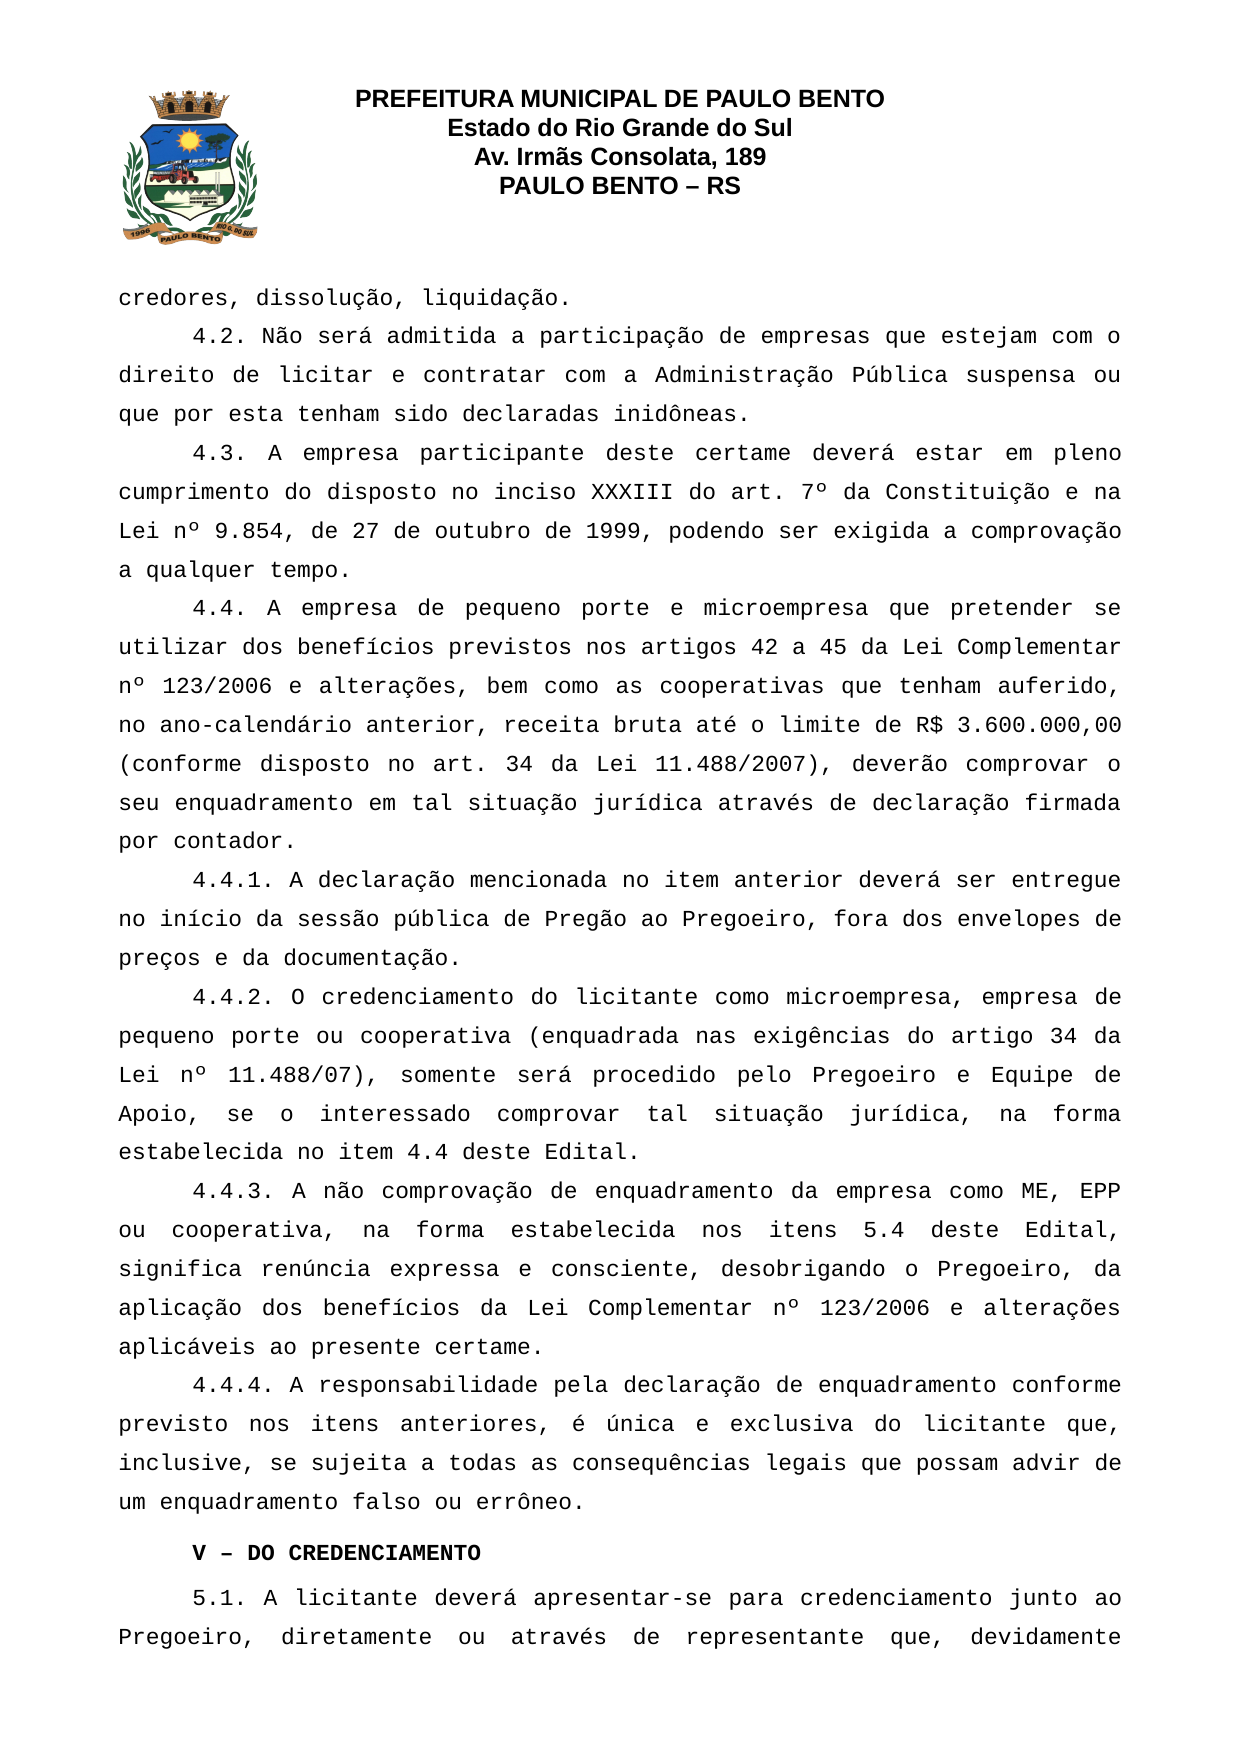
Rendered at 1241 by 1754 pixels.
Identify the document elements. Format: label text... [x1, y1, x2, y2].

text 4.2. Não será admitida a participação de empresas que estejam com o direito de licitar e contratar com a Administração Pública suspensa ou que por esta tenham sido declaradas inidôneas. [118, 325, 1122, 428]
text 4.4.1. A declaração mencionada no item anterior deverá ser entregue no início da sessão pública de Pregão ao Pregoeiro, fora dos envelopes de preços e da documentação. [118, 869, 1122, 972]
text 5.1. A licitante deverá apresentar-se para credenciamento junto ao Pregoeiro, diretamente ou através de representante que, devidamente [118, 1586, 1122, 1651]
text credores, dissolução, liquidação. [118, 286, 1122, 312]
text V – DO CREDENCIAMENTO [118, 1542, 1122, 1568]
text 4.4. A empresa de pequeno porte e microempresa que pretender se utilizar dos benefícios previstos nos artigos 42 a 45 da Lei Complementar nº 123/2006 e alterações, bem como as cooperativas que tenham auferido, no ano-calendário anterior, receita bruta até o limite de R$ 3.600.000,00 (conforme disposto no art. 34 da Lei 11.488/2007), deverão comprovar o seu enquadramento em tal situação jurídica através de declaração firmada por contador. [118, 597, 1122, 856]
text 4.3. A empresa participante deste certame deverá estar em pleno cumprimento do disposto no inciso XXXIII do art. 7º da Constituição e na Lei nº 9.854, de 27 de outubro de 1999, podendo ser exigida a comprovação a qualquer tempo. [118, 441, 1122, 584]
text 4.4.3. A não comprovação de enquadramento da empresa como ME, EPP ou cooperativa, na forma estabelecida nos itens 5.4 deste Edital, significa renúncia expressa e consciente, desobrigando o Pregoeiro, da aplicação dos benefícios da Lei Complementar nº 123/2006 e alterações aplicáveis ao presente certame. [118, 1179, 1122, 1361]
text 4.4.2. O credenciamento do licitante como microempresa, empresa de pequeno porte ou cooperativa (enquadrada nas exigências do artigo 34 da Lei nº 11.488/07), somente será procedido pelo Pregoeiro e Equipe de Apoio, se o interessado comprovar tal situação jurídica, na forma estabelecida no item 4.4 deste Edital. [118, 985, 1122, 1167]
text 4.4.4. A responsabilidade pela declaração de enquadramento conforme previsto nos itens anteriores, é única e exclusiva do licitante que, inclusive, se sujeita a todas as consequências legais que possam advir de um enquadramento falso ou errôneo. [118, 1374, 1122, 1516]
